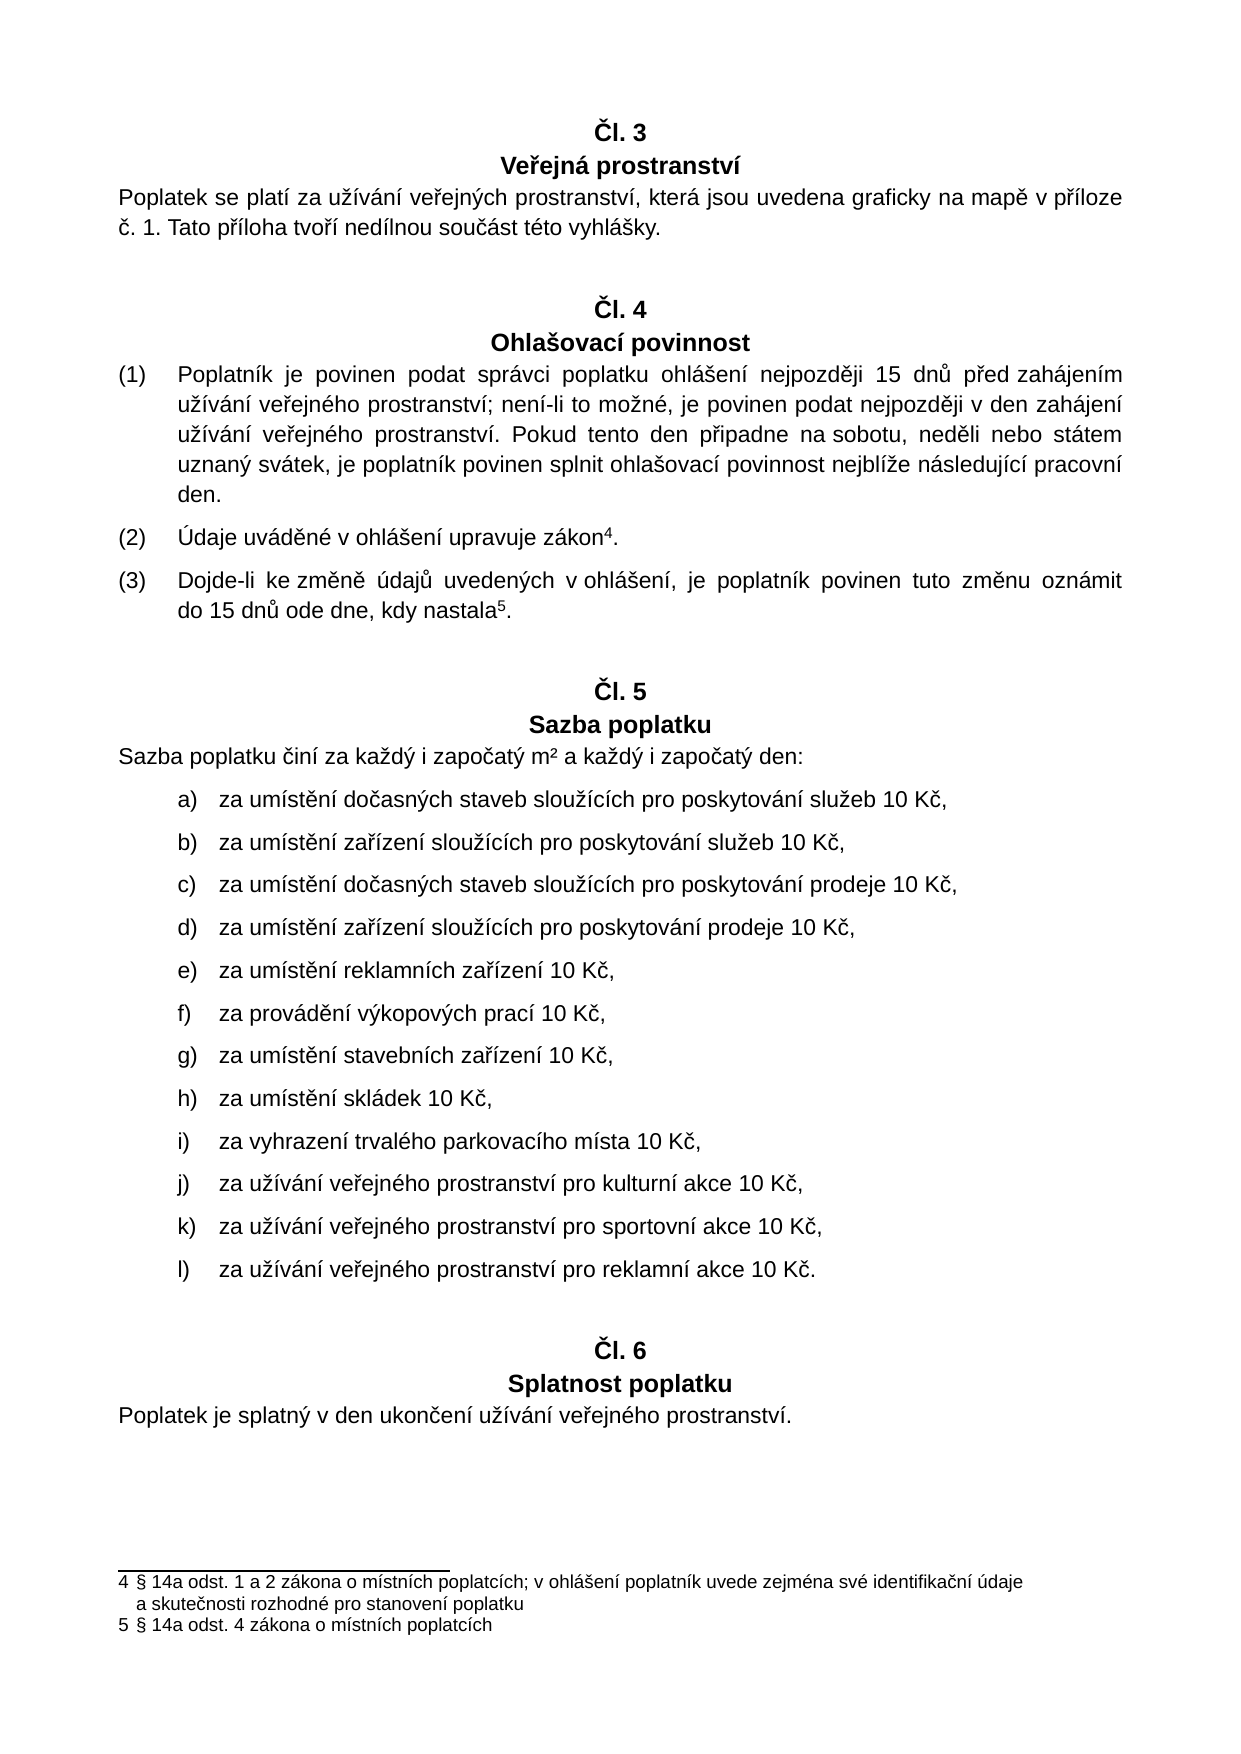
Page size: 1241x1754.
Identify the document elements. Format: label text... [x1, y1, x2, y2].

list za umístění zařízení sloužících pro poskytování služeb 10 Kč, [177, 829, 1122, 855]
list Údaje uváděné v ohlášení upravuje zákon. [118, 524, 1122, 551]
text Sazba poplatku činí za každý i započatý m² a každý i započatý den: [118, 743, 1122, 770]
list § 14a odst. 4 zákona o místních poplatcích [118, 1614, 1122, 1635]
list za umístění zařízení sloužících pro poskytování prodeje 10 Kč, [177, 914, 1122, 941]
list za užívání veřejného prostranství pro kulturní akce 10 Kč, [177, 1170, 1122, 1197]
subtitle Čl. 6 Splatnost poplatku [118, 1336, 1122, 1398]
list Dojde-li ke změně údajů uvedených v ohlášení, je poplatník povinen tuto změnu oznámit do 15 dnů ode dne, kdy nastala. [118, 567, 1122, 623]
list za umístění stavebních zařízení 10 Kč, [177, 1042, 1122, 1069]
subtitle Čl. 5 Sazba poplatku [118, 677, 1122, 739]
text Poplatek se platí za užívání veřejných prostranství, která jsou uvedena graficky na mapě v příloze č. 1. Tato příloha tvoří nedílnou součást této vyhlášky. [118, 184, 1122, 241]
subtitle Čl. 3 Veřejná prostranství [118, 118, 1122, 180]
list za umístění skládek 10 Kč, [177, 1085, 1122, 1111]
list § 14a odst. 1 a 2 zákona o místních poplatcích; v ohlášení poplatník uvede zejména své identifikační údaje a skutečnosti rozhodné pro stanovení poplatku [118, 1571, 1122, 1614]
list za umístění reklamních zařízení 10 Kč, [177, 957, 1122, 983]
list za vyhrazení trvalého parkovacího místa 10 Kč, [177, 1128, 1122, 1154]
list za užívání veřejného prostranství pro reklamní akce 10 Kč. [177, 1256, 1122, 1282]
text Poplatek je splatný v den ukončení užívání veřejného prostranství. [118, 1402, 1122, 1428]
list za umístění dočasných staveb sloužících pro poskytování prodeje 10 Kč, [177, 871, 1122, 898]
list za užívání veřejného prostranství pro sportovní akce 10 Kč, [177, 1213, 1122, 1239]
list za provádění výkopových prací 10 Kč, [177, 999, 1122, 1026]
list za umístění dočasných staveb sloužících pro poskytování služeb 10 Kč, [177, 786, 1122, 812]
subtitle Čl. 4 Ohlašovací povinnost [118, 294, 1122, 356]
list Poplatník je povinen podat správci poplatku ohlášení nejpozději 15 dnů před zahájením užívání veřejného prostranství; není-li to možné, je povinen podat nejpozději v den zahájení užívání veřejného prostranství. Pokud tento den připadne na sobotu, neděli nebo státem uznaný svátek, je poplatník povinen splnit ohlašovací povinnost nejblíže následující pracovní den. [118, 361, 1122, 508]
